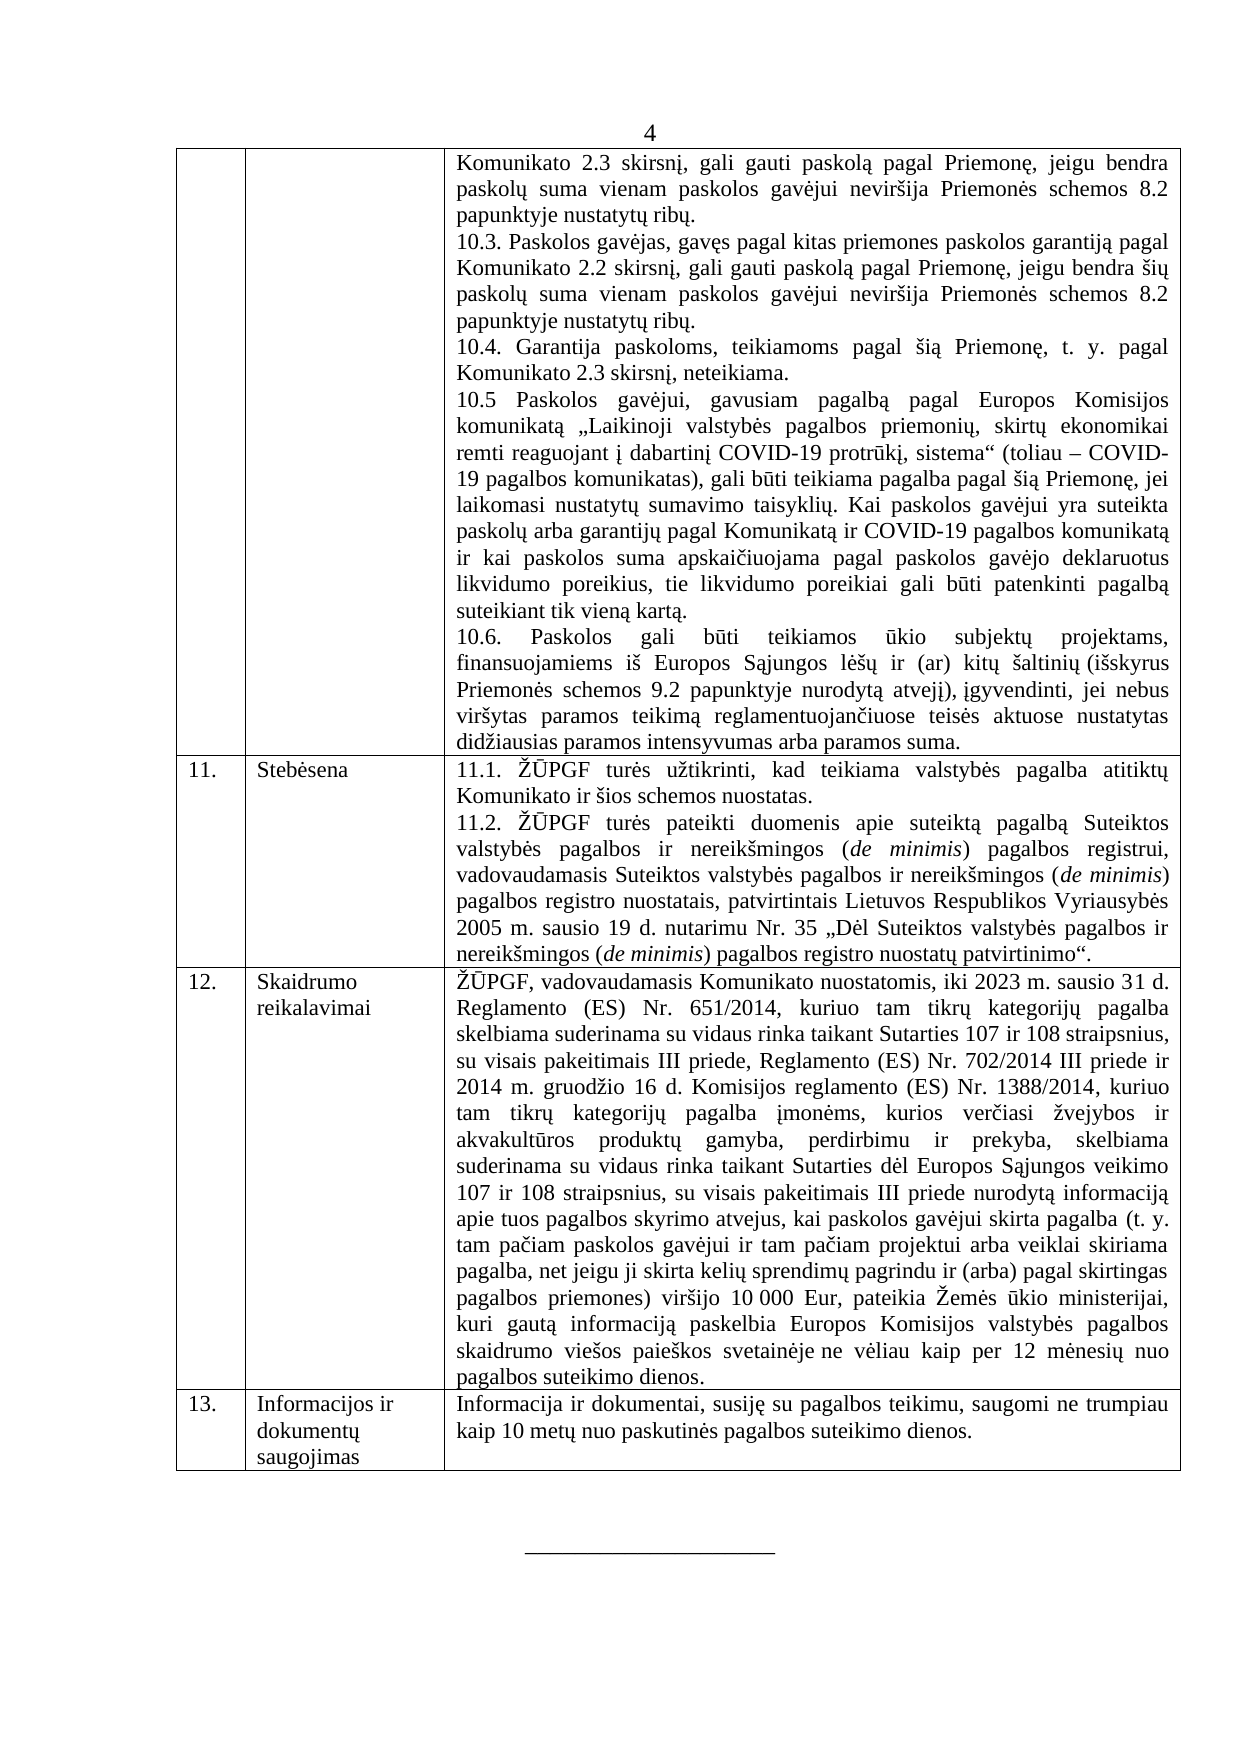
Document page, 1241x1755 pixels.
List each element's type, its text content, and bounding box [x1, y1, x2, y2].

table_cell Stebėsena [246, 756, 444, 967]
table_cell [177, 149, 245, 755]
table_cell 11.1. ŽŪPGF turės užtikrinti, kad teikiama valstybės pagalba atitiktų Komunikato ir šios schemos nuostatas. 11.2. ŽŪPGF turės pateikti duomenis apie suteiktą pagalbą Suteiktos valstybės pagalbos ir nereikšmingos (de minimis) pagalbos registrui, vadovaudamasis Suteiktos valstybės pagalbos ir nereikšmingos (de minimis) pagalbos registro nuostatais, patvirtintais Lietuvos Respublikos Vyriausybės 2005 m. sausio 19 d. nutarimu Nr. 35 „Dėl Suteiktos valstybės pagalbos ir nereikšmingos (de minimis) pagalbos registro nuostatų patvirtinimo“. [445, 756, 1180, 967]
table_cell 13. [177, 1390, 245, 1469]
table_cell 12. [177, 968, 245, 1389]
table_cell 11. [177, 756, 245, 967]
text ____________________ [177, 1528, 1122, 1557]
table_cell Komunikato 2.3 skirsnį, gali gauti paskolą pagal Priemonę, jeigu bendra paskolų suma vienam paskolos gavėjui neviršija Priemonės schemos 8.2 papunktyje nustatytų ribų. 10.3. Paskolos gavėjas, gavęs pagal kitas priemones paskolos garantiją pagal Komunikato 2.2 skirsnį, gali gauti paskolą pagal Priemonę, jeigu bendra šių paskolų suma vienam paskolos gavėjui neviršija Priemonės schemos 8.2 papunktyje nustatytų ribų. 10.4. Garantija paskoloms, teikiamoms pagal šią Priemonę, t. y. pagal Komunikato 2.3 skirsnį, neteikiama. 10.5 Paskolos gavėjui, gavusiam pagalbą pagal Europos Komisijos komunikatą „Laikinoji valstybės pagalbos priemonių, skirtų ekonomikai remti reaguojant į dabartinį COVID-19 protrūkį, sistema“ (toliau – COVID-19 pagalbos komunikatas), gali būti teikiama pagalba pagal šią Priemonę, jei laikomasi nustatytų sumavimo taisyklių. Kai paskolos gavėjui yra suteikta paskolų arba garantijų pagal Komunikatą ir COVID-19 pagalbos komunikatą ir kai paskolos suma apskaičiuojama pagal paskolos gavėjo deklaruotus likvidumo poreikius, tie likvidumo poreikiai gali būti patenkinti pagalbą suteikiant tik vieną kartą. 10.6. Paskolos gali būti teikiamos ūkio subjektų projektams, finansuojamiems iš Europos Sąjungos lėšų ir (ar) kitų šaltinių (išskyrus Priemonės schemos 9.2 papunktyje nurodytą atvejį), įgyvendinti, jei nebus viršytas paramos teikimą reglamentuojančiuose teisės aktuose nustatytas didžiausias paramos intensyvumas arba paramos suma. [445, 149, 1180, 755]
table_cell Informacijos ir dokumentų saugojimas [246, 1390, 444, 1469]
table_cell [246, 149, 444, 755]
table_cell ŽŪPGF, vadovaudamasis Komunikato nuostatomis, iki 2023 m. sausio 31 d. Reglamento (ES) Nr. 651/2014, kuriuo tam tikrų kategorijų pagalba skelbiama suderinama su vidaus rinka taikant Sutarties 107 ir 108 straipsnius, su visais pakeitimais III priede, Reglamento (ES) Nr. 702/2014 III priede ir 2014 m. gruodžio 16 d. Komisijos reglamento (ES) Nr. 1388/2014, kuriuo tam tikrų kategorijų pagalba įmonėms, kurios verčiasi žvejybos ir akvakultūros produktų gamyba, perdirbimu ir prekyba, skelbiama suderinama su vidaus rinka taikant Sutarties dėl Europos Sąjungos veikimo 107 ir 108 straipsnius, su visais pakeitimais III priede nurodytą informaciją apie tuos pagalbos skyrimo atvejus, kai paskolos gavėjui skirta pagalba (t. y. tam pačiam paskolos gavėjui ir tam pačiam projektui arba veiklai skiriama pagalba, net jeigu ji skirta kelių sprendimų pagrindu ir (arba) pagal skirtingas pagalbos priemones) viršijo 10 000 Eur, pateikia Žemės ūkio ministerijai, kuri gautą informaciją paskelbia Europos Komisijos valstybės pagalbos skaidrumo viešos paieškos svetainėje ne vėliau kaip per 12 mėnesių nuo pagalbos suteikimo dienos. [445, 968, 1180, 1389]
table_cell Informacija ir dokumentai, susiję su pagalbos teikimu, saugomi ne trumpiau kaip 10 metų nuo paskutinės pagalbos suteikimo dienos. [445, 1390, 1180, 1469]
table_cell Skaidrumo reikalavimai [246, 968, 444, 1389]
